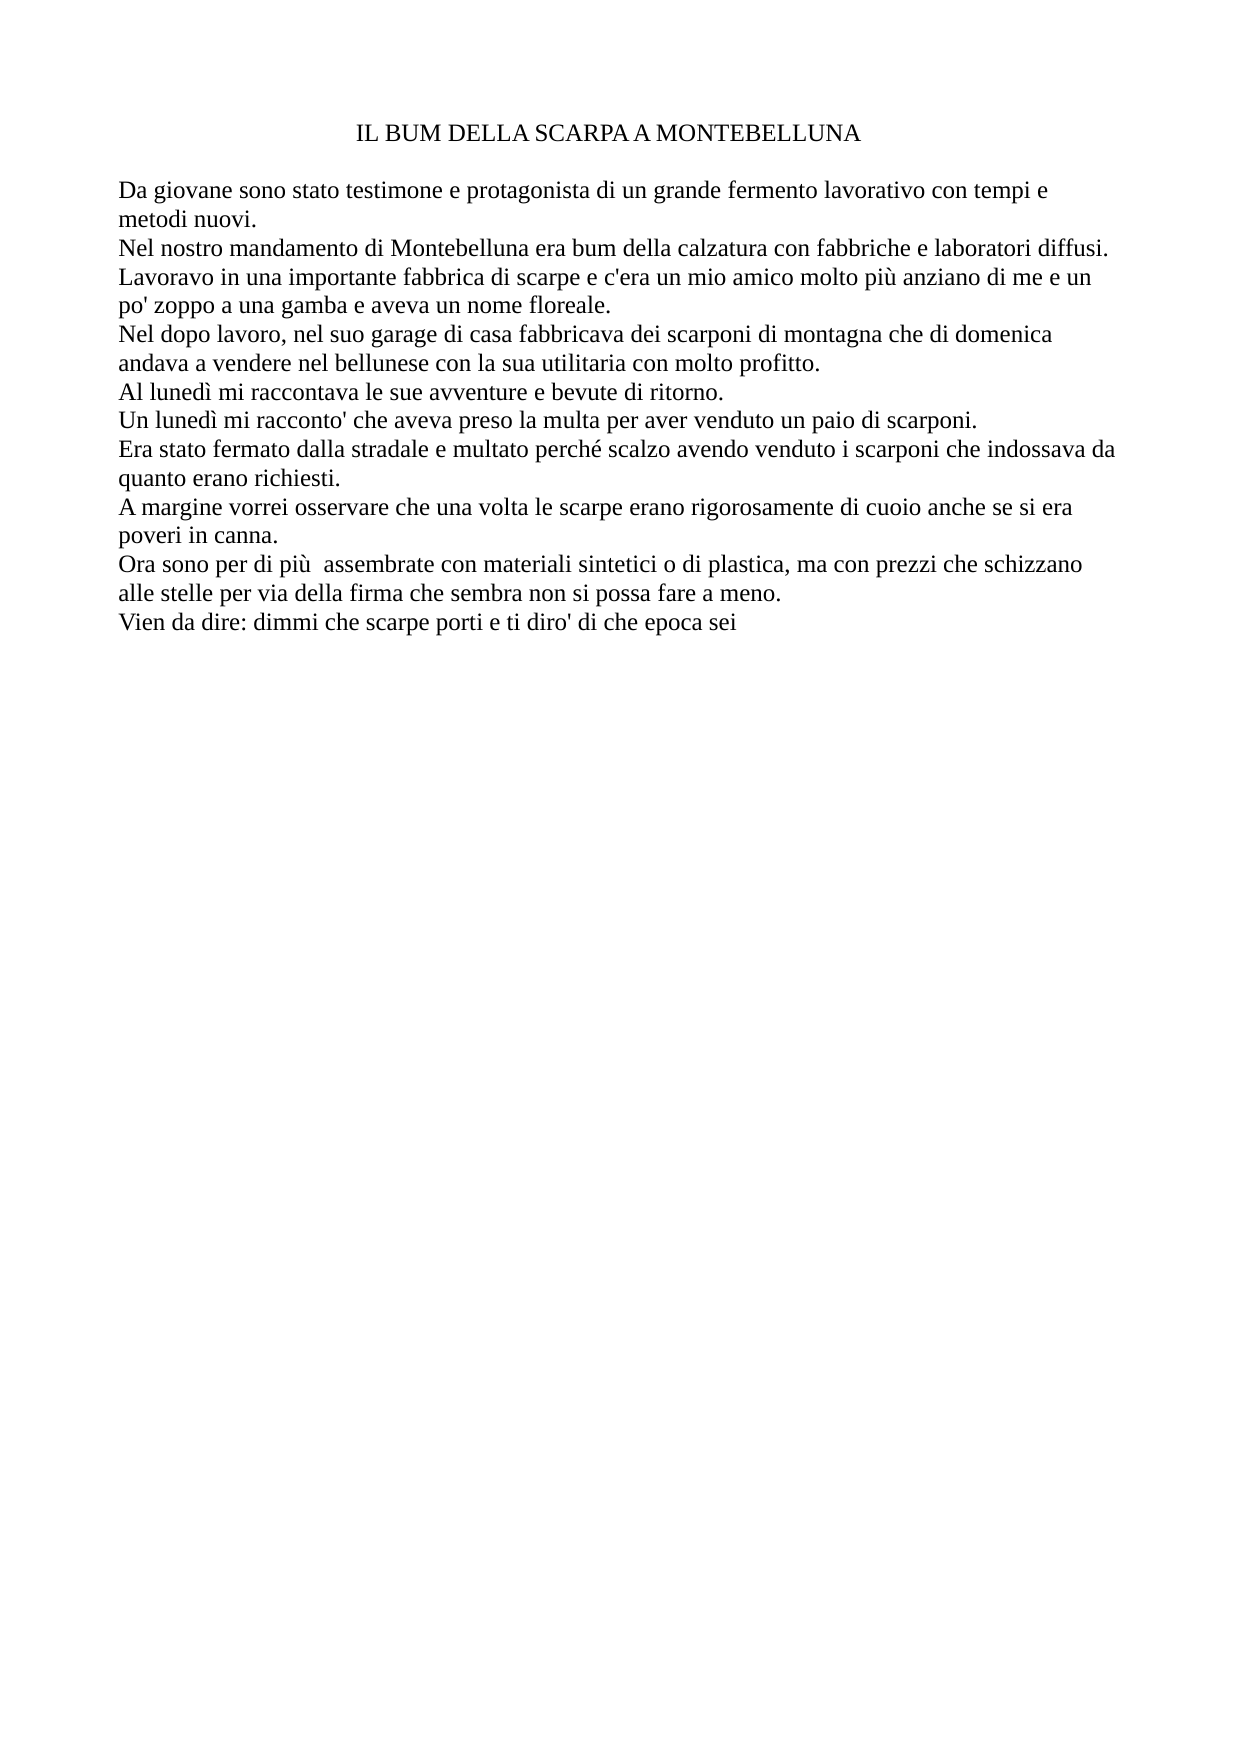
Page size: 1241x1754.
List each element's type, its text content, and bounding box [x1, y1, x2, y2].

text Era stato fermato dalla stradale e multato perché scalzo avendo venduto i scarponi che indossava da quanto erano richiesti. [118, 434, 1122, 492]
text IL BUM DELLA SCARPA A MONTEBELLUNA [118, 118, 1122, 147]
text Da giovane sono stato testimone e protagonista di un grande fermento lavorativo con tempi e metodi nuovi. [118, 176, 1122, 233]
text A margine vorrei osservare che una volta le scarpe erano rigorosamente di cuoio anche se si era poveri in canna. [118, 492, 1122, 549]
text Vien da dire: dimmi che scarpe porti e ti diro' di che epoca sei [118, 607, 1122, 636]
text Ora sono per di più assembrate con materiali sintetici o di plastica, ma con prezzi che schizzano alle stelle per via della firma che sembra non si possa fare a meno. [118, 549, 1122, 607]
text Nel nostro mandamento di Montebelluna era bum della calzatura con fabbriche e laboratori diffusi. [118, 233, 1122, 262]
text Al lunedì mi raccontava le sue avventure e bevute di ritorno. [118, 377, 1122, 406]
text Lavoravo in una importante fabbrica di scarpe e c'era un mio amico molto più anziano di me e un po' zoppo a una gamba e aveva un nome floreale. [118, 262, 1122, 319]
text Un lunedì mi racconto' che aveva preso la multa per aver venduto un paio di scarponi. [118, 406, 1122, 434]
text Nel dopo lavoro, nel suo garage di casa fabbricava dei scarponi di montagna che di domenica andava a vendere nel bellunese con la sua utilitaria con molto profitto. [118, 319, 1122, 377]
